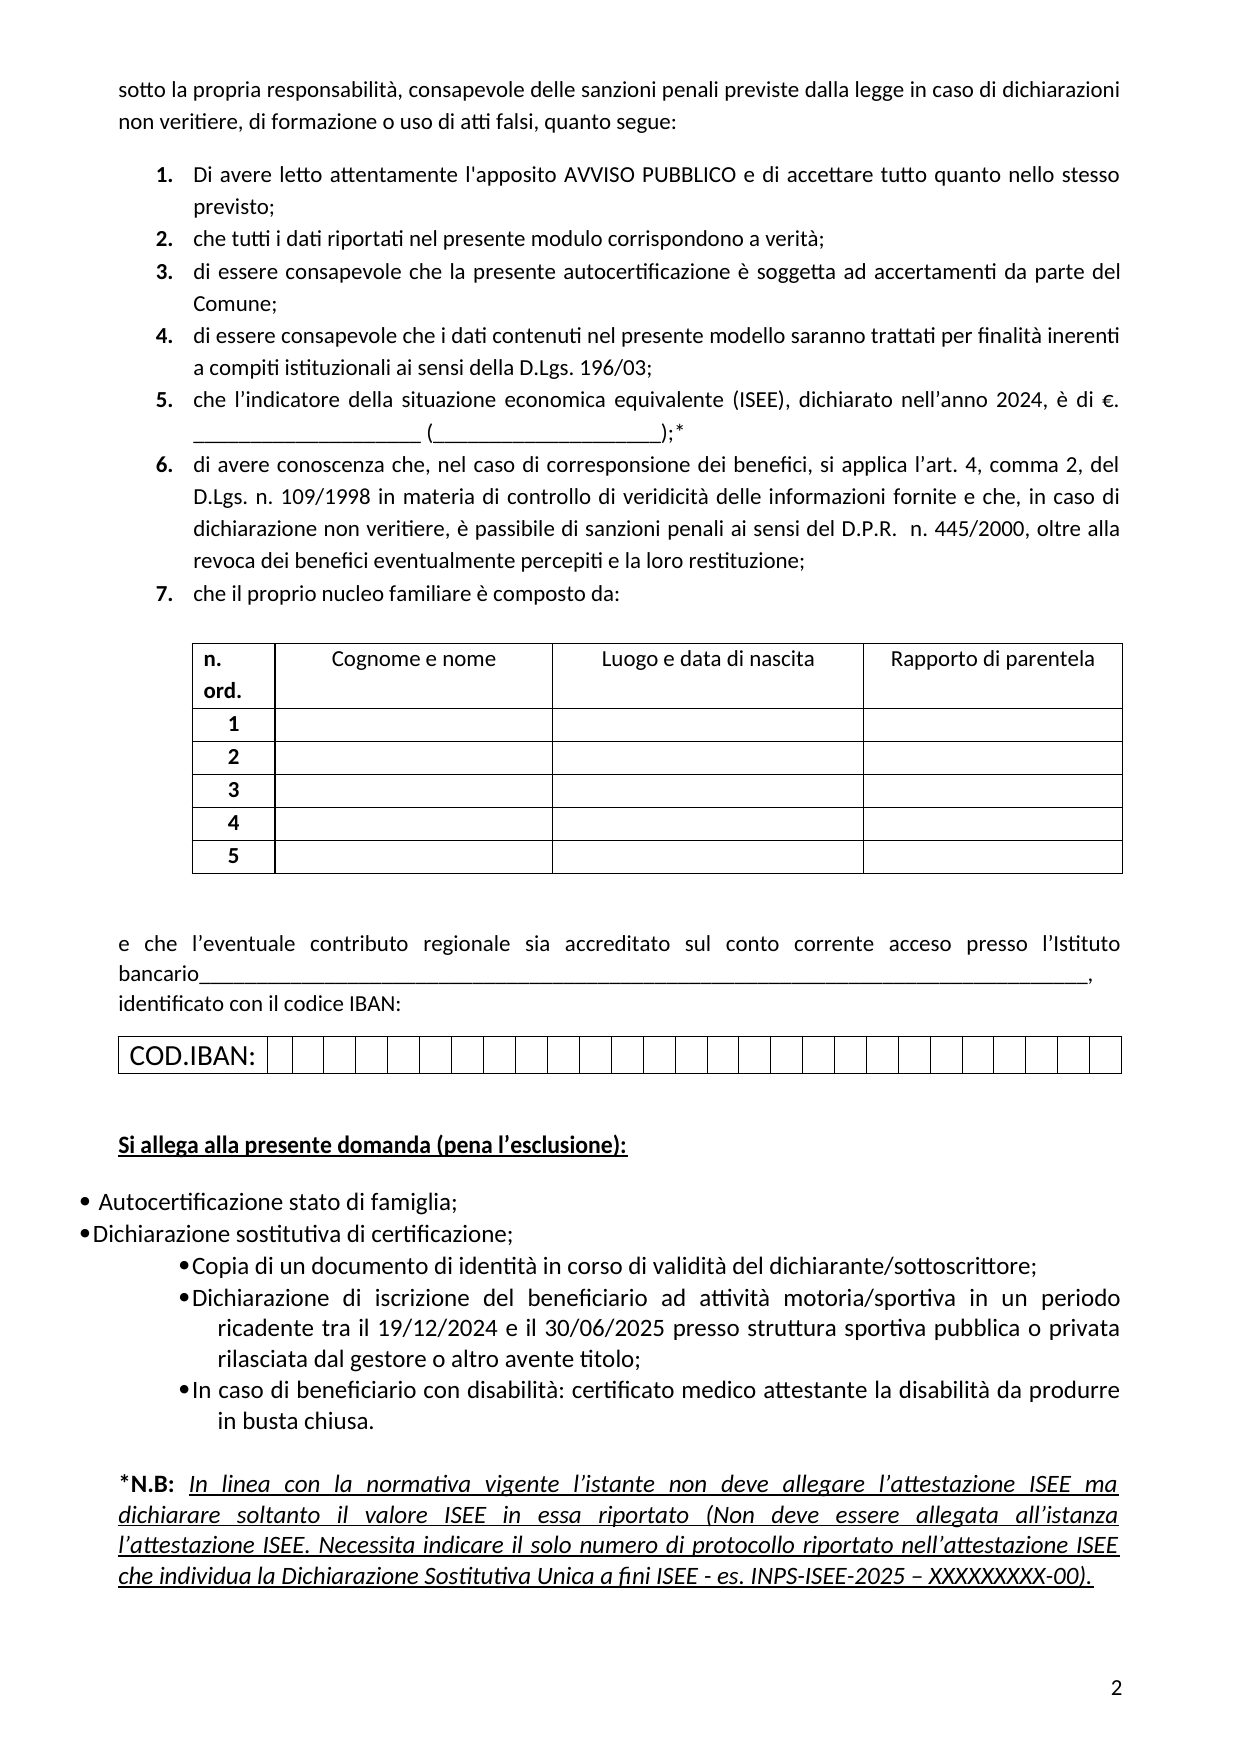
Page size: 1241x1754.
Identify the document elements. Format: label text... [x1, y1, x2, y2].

table_header [644, 1037, 675, 1073]
table_cell [864, 841, 1122, 873]
table_header [268, 1037, 292, 1073]
table_cell [553, 709, 863, 741]
table_header [484, 1037, 515, 1073]
list Copia di un documento di identità in corso di validità del dichiarante/sottoscrittore; [180, 1250, 1122, 1281]
table_header [388, 1037, 419, 1073]
table_cell [276, 775, 552, 807]
table_cell [864, 775, 1122, 807]
table_cell 2 [193, 742, 274, 774]
table_header [452, 1037, 483, 1073]
table_header [1058, 1037, 1089, 1073]
table_cell 5 [193, 841, 274, 873]
text e che l’eventuale contributo regionale sia accreditato sul conto corrente acceso presso l’Istituto bancario______________________________________________________________________________, identificato con il codice IBAN: [118, 929, 1122, 1017]
table_cell 1 [193, 709, 274, 741]
list Autocertificazione stato di famiglia; [81, 1187, 1122, 1217]
text *N.B: In linea con la normativa vigente l’istante non deve allegare l’attestazione ISEE ma dichiarare soltanto il valore ISEE in essa riportato (Non deve essere allegata all’istanza l’attestazione ISEE. Necessita indicare il solo numero di protocollo riportato nell’attestazione ISEE che individua la Dichiarazione Sostitutiva Unica a fini ISEE - es. INPS-ISEE-2025 – XXXXXXXXX-00). [118, 1468, 1122, 1590]
table_header [963, 1037, 993, 1073]
list di essere consapevole che i dati contenuti nel presente modello saranno trattati per finalità inerenti a compiti istituzionali ai sensi della D.Lgs. 196/03; [156, 321, 1122, 381]
text Si allega alla presente domanda (pena l’esclusione): [118, 1129, 1122, 1160]
table_cell [864, 742, 1122, 774]
table_header [708, 1037, 738, 1073]
list che il proprio nucleo familiare è composto da: [156, 579, 1122, 607]
list Di avere letto attentamente l'apposito AVVISO PUBBLICO e di accettare tutto quanto nello stesso previsto; [156, 160, 1122, 220]
table_header [803, 1037, 834, 1073]
table_header [867, 1037, 898, 1073]
table_header n. ord. [193, 644, 274, 708]
table_header [516, 1037, 547, 1073]
table_cell [864, 709, 1122, 741]
table_header [293, 1037, 323, 1073]
table_header [994, 1037, 1025, 1073]
list Dichiarazione di iscrizione del beneficiario ad attività motoria/sportiva in un periodo ricadente tra il 19/12/2024 e il 30/06/2025 presso struttura sportiva pubblica o privata rilasciata dal gestore o altro avente titolo; [180, 1282, 1122, 1373]
table_header [771, 1037, 802, 1073]
table_cell [553, 808, 863, 840]
table_header [1090, 1037, 1121, 1073]
table_cell [553, 742, 863, 774]
table_header [835, 1037, 866, 1073]
table_cell [864, 808, 1122, 840]
list che tutti i dati riportati nel presente modulo corrispondono a verità; [156, 224, 1122, 253]
table_header Cognome e nome [276, 644, 552, 708]
table_cell [276, 841, 552, 873]
table_header [676, 1037, 707, 1073]
table_cell [276, 709, 552, 741]
list di avere conoscenza che, nel caso di corresponsione dei benefici, si applica l’art. 4, comma 2, del D.Lgs. n. 109/1998 in materia di controllo di veridicità delle informazioni fornite e che, in caso di dichiarazione non veritiere, è passibile di sanzioni penali ai sensi del D.P.R. n. 445/2000, oltre alla revoca dei benefici eventualmente percepiti e la loro restituzione; [156, 450, 1122, 574]
table_header [899, 1037, 930, 1073]
table_header COD.IBAN: [119, 1037, 267, 1073]
text sotto la propria responsabilità, consapevole delle sanzioni penali previste dalla legge in caso di dichiarazioni non veritiere, di formazione o uso di atti falsi, quanto segue: [118, 75, 1122, 135]
table_header [420, 1037, 451, 1073]
table_cell [276, 808, 552, 840]
table_cell [276, 742, 552, 774]
list In caso di beneficiario con disabilità: certificato medico attestante la disabilità da produrre in busta chiusa. [180, 1374, 1122, 1435]
table_header [931, 1037, 962, 1073]
table_header [548, 1037, 579, 1073]
table_cell [553, 841, 863, 873]
table_header [580, 1037, 611, 1073]
table_cell [553, 775, 863, 807]
table_cell 3 [193, 775, 274, 807]
table_header [356, 1037, 387, 1073]
table_header [612, 1037, 643, 1073]
table_header Luogo e data di nascita [553, 644, 863, 708]
list di essere consapevole che la presente autocertificazione è soggetta ad accertamenti da parte del Comune; [156, 257, 1122, 317]
table_header [1026, 1037, 1057, 1073]
list che l’indicatore della situazione economica equivalente (ISEE), dichiarato nell’anno 2024, è di €. ____________________ (____________________);* [156, 386, 1122, 446]
table_header [324, 1037, 355, 1073]
table_header [739, 1037, 770, 1073]
table_cell 4 [193, 808, 274, 840]
list Dichiarazione sostitutiva di certificazione; [81, 1218, 1122, 1249]
table_header Rapporto di parentela [864, 644, 1122, 708]
